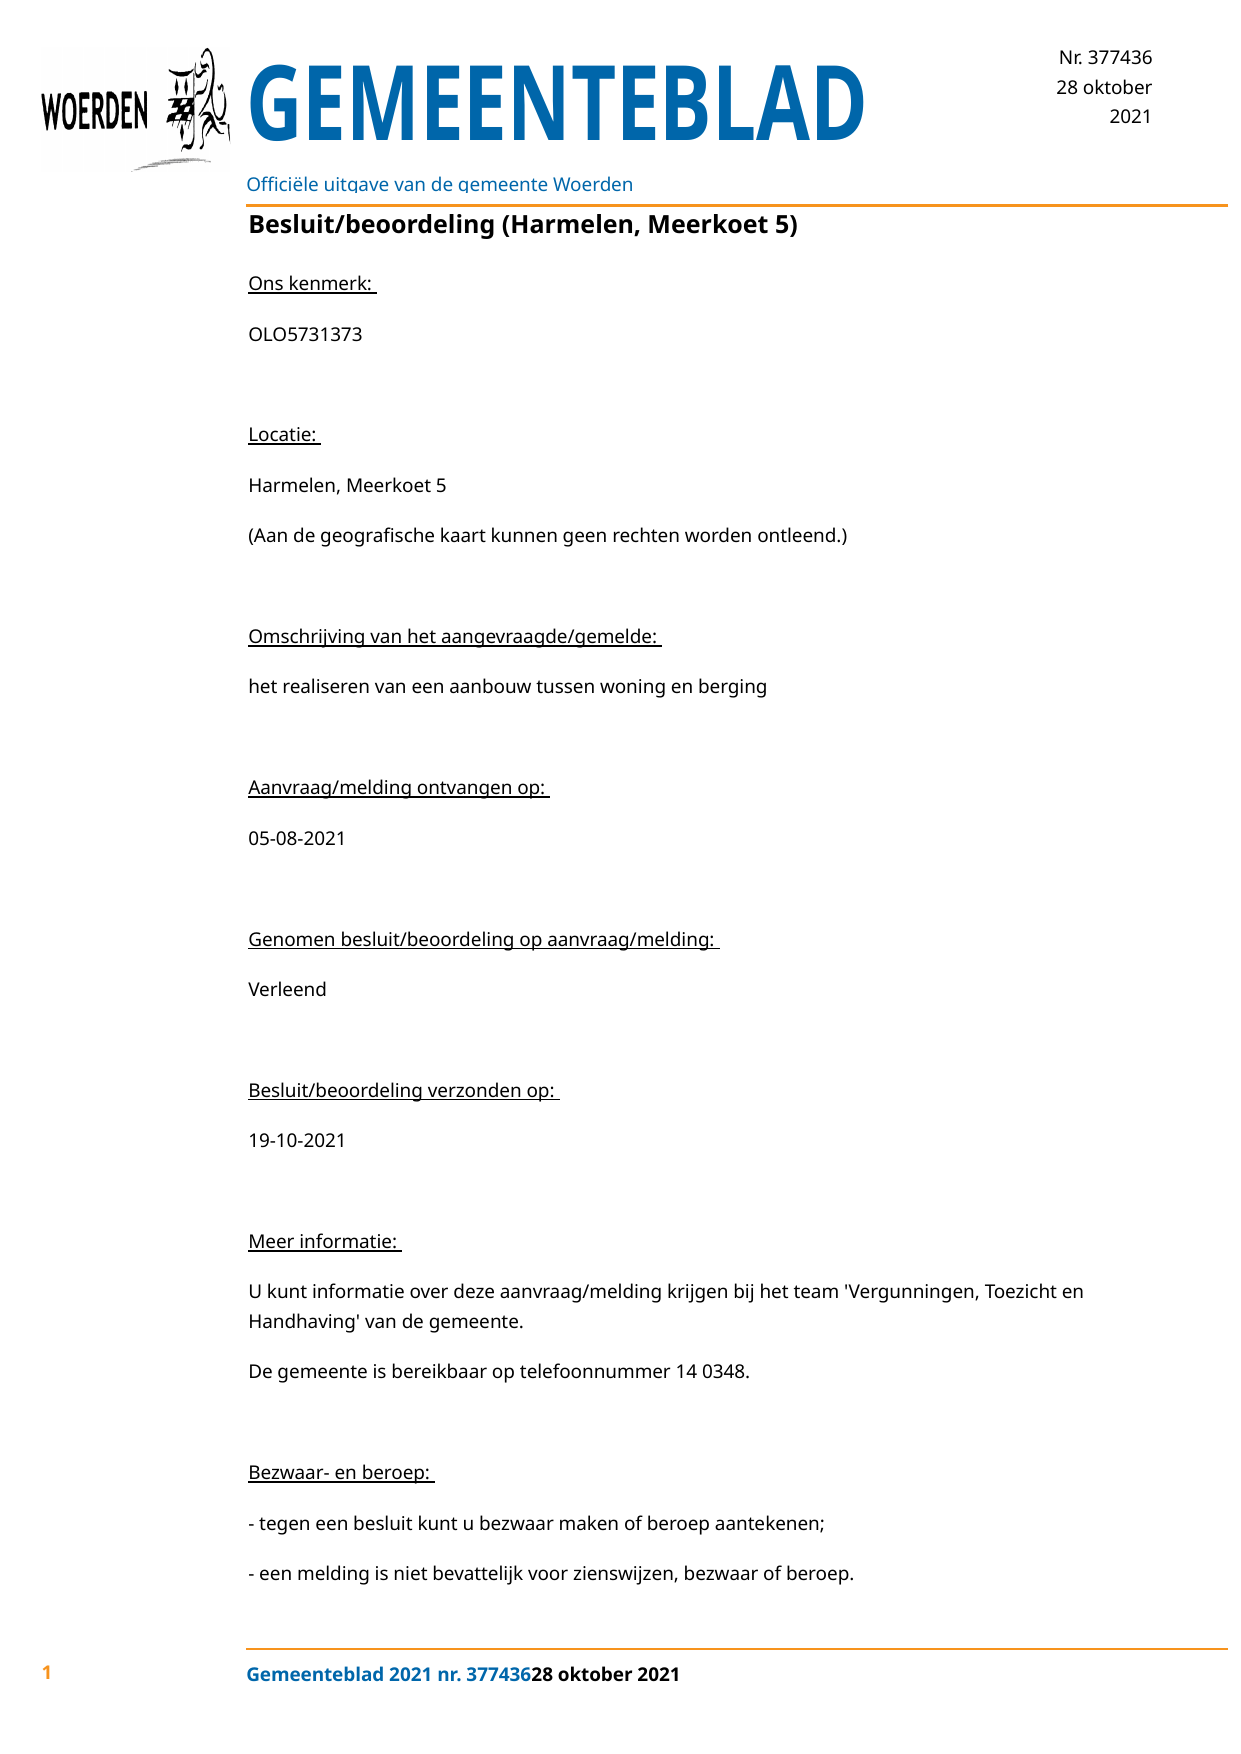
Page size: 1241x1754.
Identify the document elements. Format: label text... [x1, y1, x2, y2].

text Harmelen, Meerkoet 5 [248, 472, 1152, 498]
text Besluit/beoordeling (Harmelen, Meerkoet 5) [248, 207, 1152, 241]
picture [41, 47, 231, 172]
text 19-10-2021 [248, 1127, 1152, 1153]
text Aanvraag/melding ontvangen op: [248, 774, 1152, 800]
text Meer informatie: [248, 1228, 1152, 1254]
text het realiseren van een aanbouw tussen woning en berging [248, 674, 1152, 699]
text Omschrijving van het aangevraagde/gemelde: [248, 623, 1152, 649]
text - tegen een besluit kunt u bezwaar maken of beroep aantekenen; [248, 1510, 1152, 1536]
text OLO5731373 [248, 321, 1152, 346]
text De gemeente is bereikbaar op telefoonnummer 14 0348. [248, 1359, 1152, 1384]
text Genomen besluit/beoordeling op aanvraag/melding: [248, 926, 1152, 951]
text Besluit/beoordeling verzonden op: [248, 1077, 1152, 1103]
text Bezwaar- en beroep: [248, 1459, 1152, 1485]
text Ons kenmerk: [248, 270, 1152, 296]
text Locatie: [248, 422, 1152, 447]
text (Aan de geografische kaart kunnen geen rechten worden ontleend.) [248, 522, 1152, 548]
text - een melding is niet bevattelijk voor zienswijzen, bezwaar of beroep. [248, 1560, 1152, 1586]
text Verleend [248, 976, 1152, 1002]
text 05-08-2021 [248, 825, 1152, 851]
text U kunt informatie over deze aanvraag/melding krijgen bij het team 'Vergunningen, Toezicht en Handhaving' van de gemeente. [248, 1279, 1152, 1334]
